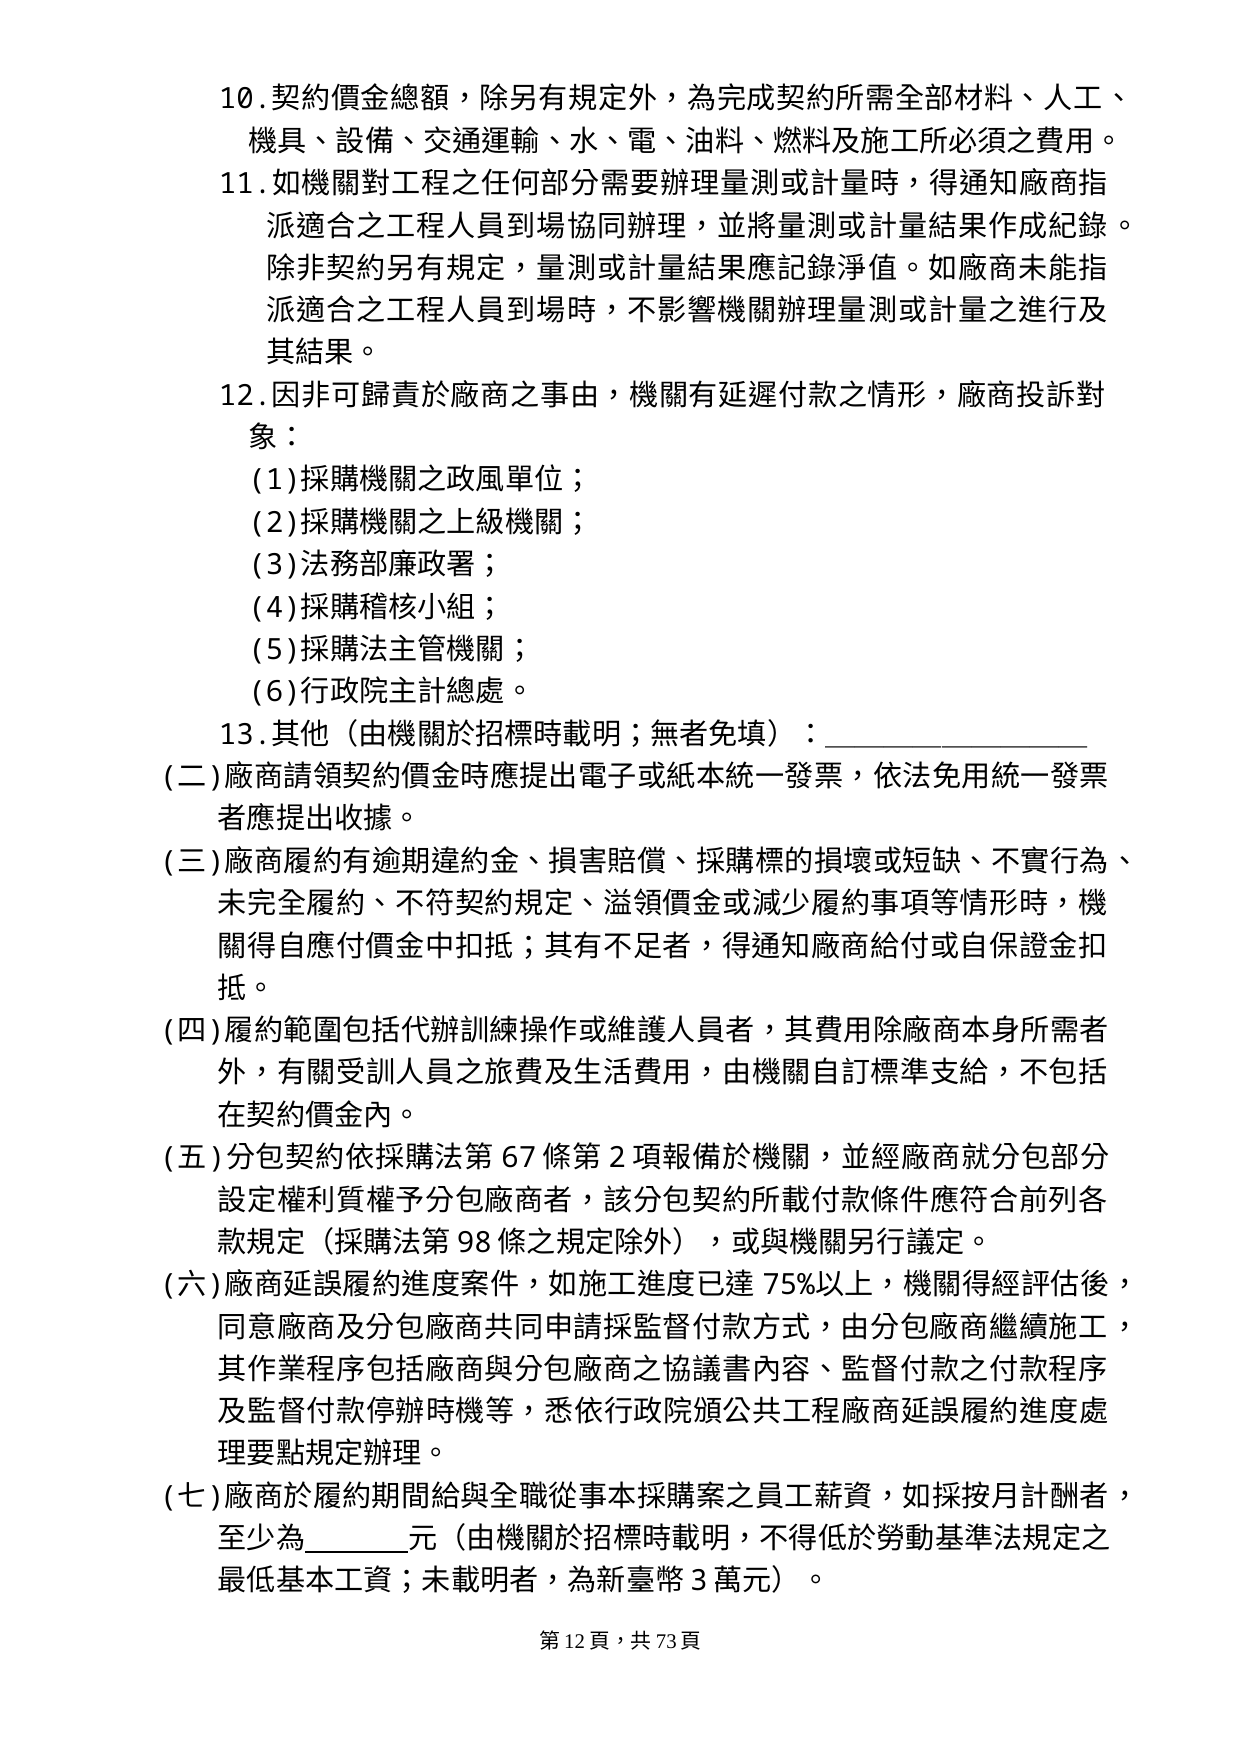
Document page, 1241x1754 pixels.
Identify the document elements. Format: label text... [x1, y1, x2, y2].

text (二)廠商請領契約價金時應提出電子或紙本統一發票，依法免用統一發票者應提出收據。 [159, 753, 1110, 837]
text (5)採購法主管機關； [248, 626, 1110, 668]
text 10.契約價金總額，除另有規定外，為完成契約所需全部材料、人工、機具、設備、交通運輸、水、電、油料、燃料及施工所必須之費用。 [218, 75, 1104, 160]
text (3)法務部廉政署； [248, 541, 1110, 583]
text (四)履約範圍包括代辦訓練操作或維護人員者，其費用除廠商本身所需者外，有關受訓人員之旅費及生活費用，由機關自訂標準支給，不包括在契約價金內。 [159, 1007, 1110, 1134]
text (六)廠商延誤履約進度案件，如施工進度已達75%以上，機關得經評估後，同意廠商及分包廠商共同申請採監督付款方式，由分包廠商繼續施工，其作業程序包括廠商與分包廠商之協議書內容、監督付款之付款程序及監督付款停辦時機等，悉依行政院頒公共工程廠商延誤履約進度處理要點規定辦理。 [159, 1261, 1110, 1472]
text (三)廠商履約有逾期違約金、損害賠償、採購標的損壞或短缺、不實行為、未完全履約、不符契約規定、溢領價金或減少履約事項等情形時，機關得自應付價金中扣抵；其有不足者，得通知廠商給付或自保證金扣抵。 [159, 837, 1110, 1007]
text 11.如機關對工程之任何部分需要辦理量測或計量時，得通知廠商指派適合之工程人員到場協同辦理，並將量測或計量結果作成紀錄。除非契約另有規定，量測或計量結果應記錄淨值。如廠商未能指派適合之工程人員到場時，不影響機關辦理量測或計量之進行及其結果。 [218, 160, 1110, 371]
text 13.其他（由機關於招標時載明；無者免填）：＿＿＿＿＿＿＿＿＿ [218, 710, 1108, 753]
text (七)廠商於履約期間給與全職從事本採購案之員工薪資，如採按月計酬者，至少為 元（由機關於招標時載明，不得低於勞動基準法規定之最低基本工資；未載明者，為新臺幣3萬元）。 [159, 1472, 1110, 1599]
text (五)分包契約依採購法第67條第2項報備於機關，並經廠商就分包部分設定權利質權予分包廠商者，該分包契約所載付款條件應符合前列各款規定（採購法第98條之規定除外），或與機關另行議定。 [159, 1134, 1110, 1261]
text (2)採購機關之上級機關； [248, 498, 1110, 541]
text (1)採購機關之政風單位； [248, 456, 1110, 498]
text 12.因非可歸責於廠商之事由，機關有延遲付款之情形，廠商投訴對象： [218, 371, 1108, 456]
text (4)採購稽核小組； [248, 583, 1110, 626]
text (6)行政院主計總處。 [248, 668, 1110, 710]
